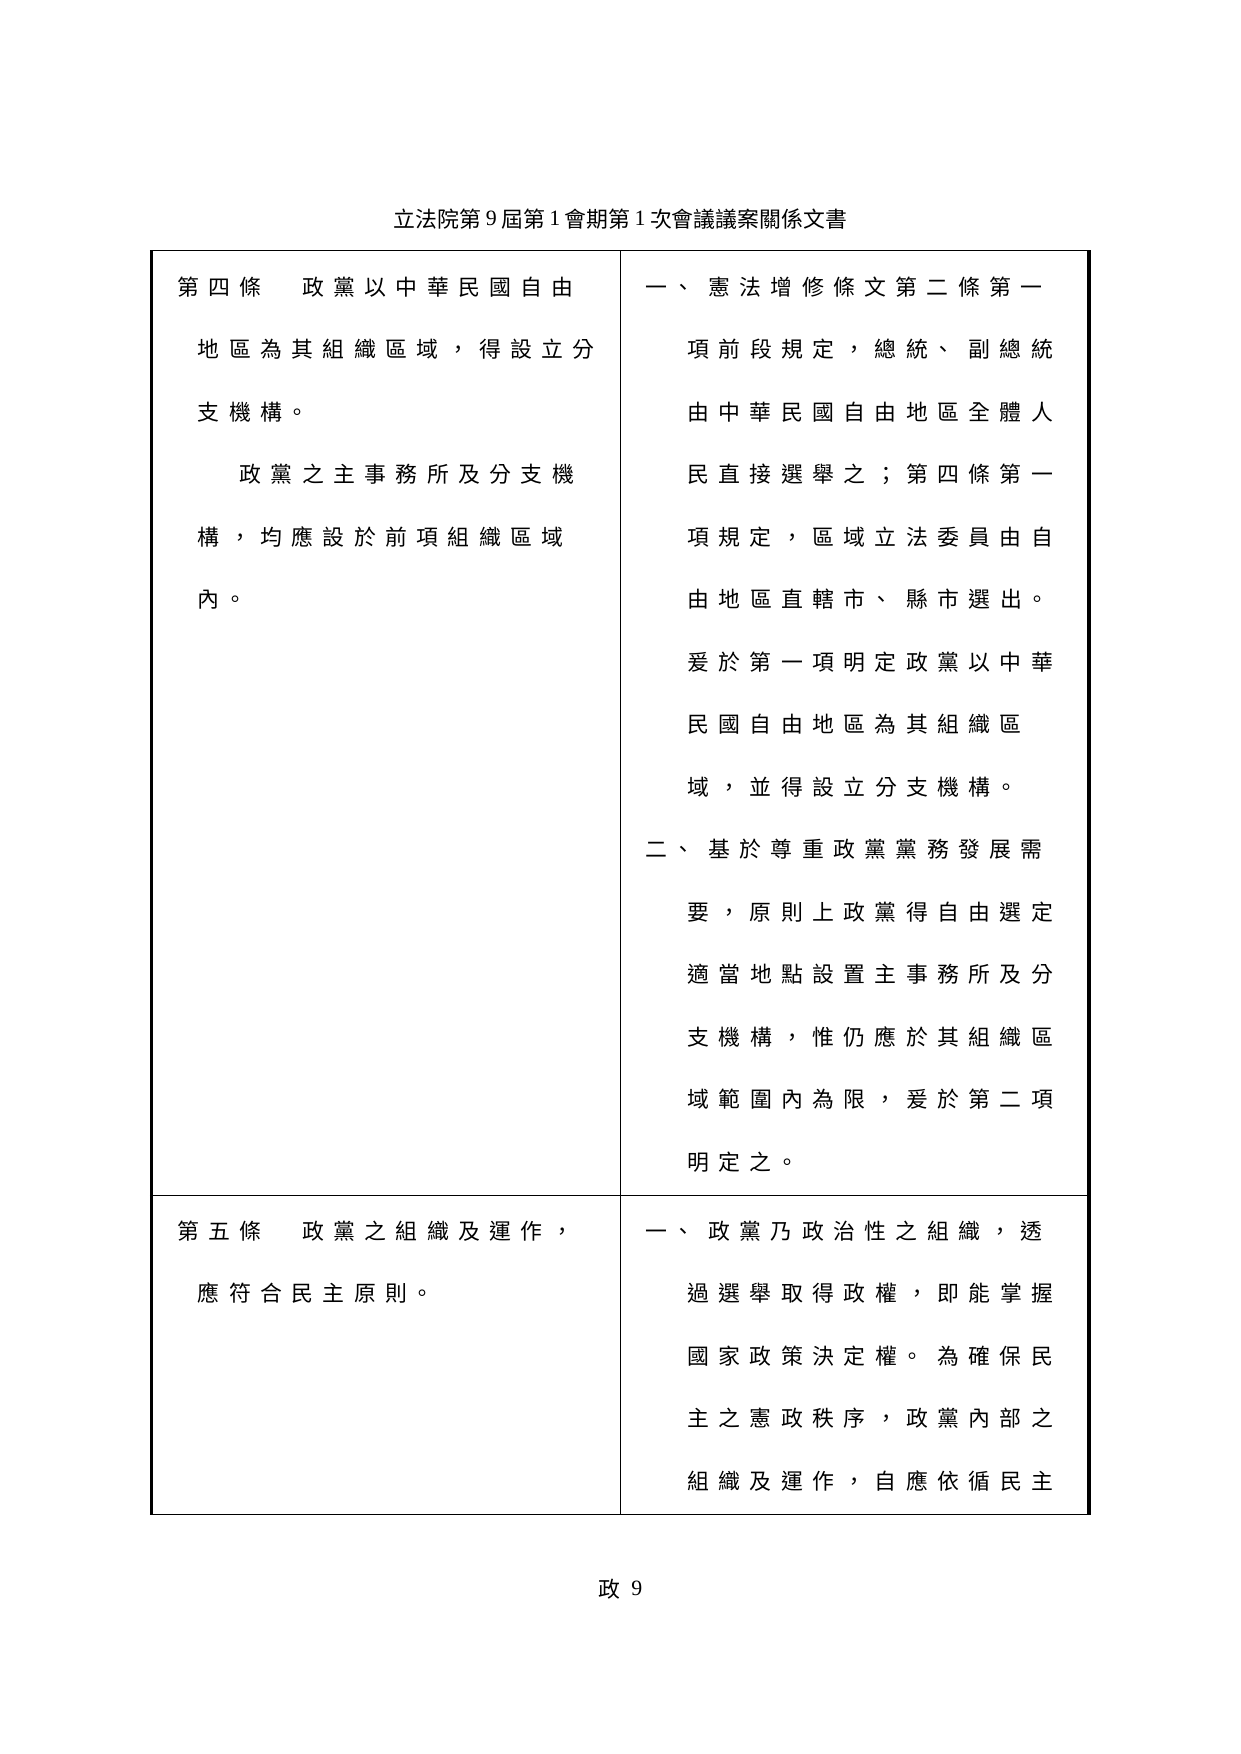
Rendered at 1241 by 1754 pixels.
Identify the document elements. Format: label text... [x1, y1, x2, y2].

table_cell 一、政黨乃政治性之組織，透過選舉取得政權，即能掌握國家政策決定權。為確保民主之憲政秩序，政黨內部之組織及運作，自應依循民主 [621, 1196, 1087, 1514]
table_cell 第四條 政黨以中華民國自由地區為其組織區域，得設立分支機構。 政黨之主事務所及分支機構，均應設於前項組織區域內。 [153, 251, 620, 1194]
table_cell 第五條 政黨之組織及運作，應符合民主原則。 [153, 1196, 620, 1514]
table_cell 一、憲法增修條文第二條第一項前段規定，總統、副總統由中華民國自由地區全體人民直接選舉之；第四條第一項規定，區域立法委員由自由地區直轄市、縣市選出。爰於第一項明定政黨以中華民國自由地區為其組織區域，並得設立分支機構。 二、基於尊重政黨黨務發展需要，原則上政黨得自由選定適當地點設置主事務所及分支機構，惟仍應於其組織區域範圍內為限，爰於第二項明定之。 [621, 251, 1087, 1194]
